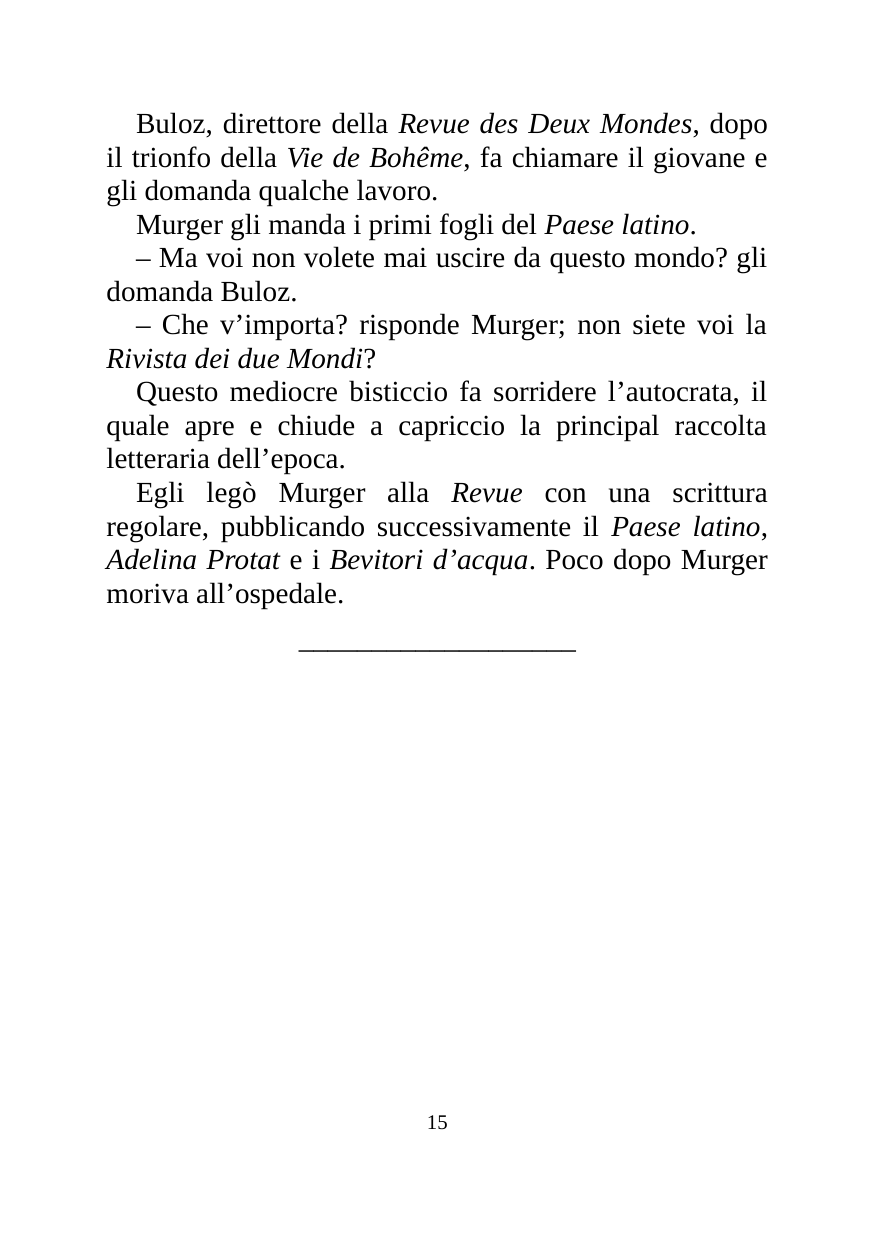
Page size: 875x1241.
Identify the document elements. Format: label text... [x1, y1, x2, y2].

text Egli legò Murger alla Revue con una scrittura regolare, pubblicando successivamente il Paese latino, Adelina Protat e i Bevitori d’acqua. Poco dopo Murger moriva all’ospedale. [106, 475, 768, 609]
text Murger gli manda i primi fogli del Paese latino. [106, 207, 768, 240]
text – Ma voi non volete mai uscire da questo mondo? gli domanda Buloz. [106, 240, 768, 307]
text ___________________ [106, 621, 768, 655]
text Buloz, direttore della Revue des Deux Mondes, dopo il trionfo della Vie de Bohême, fa chiamare il giovane e gli domanda qualche lavoro. [106, 106, 768, 207]
text Questo mediocre bisticcio fa sorridere l’autocrata, il quale apre e chiude a capriccio la principal raccolta letteraria dell’epoca. [106, 374, 768, 475]
text – Che v’importa? risponde Murger; non siete voi la Rivista dei due Mondi? [106, 307, 768, 374]
